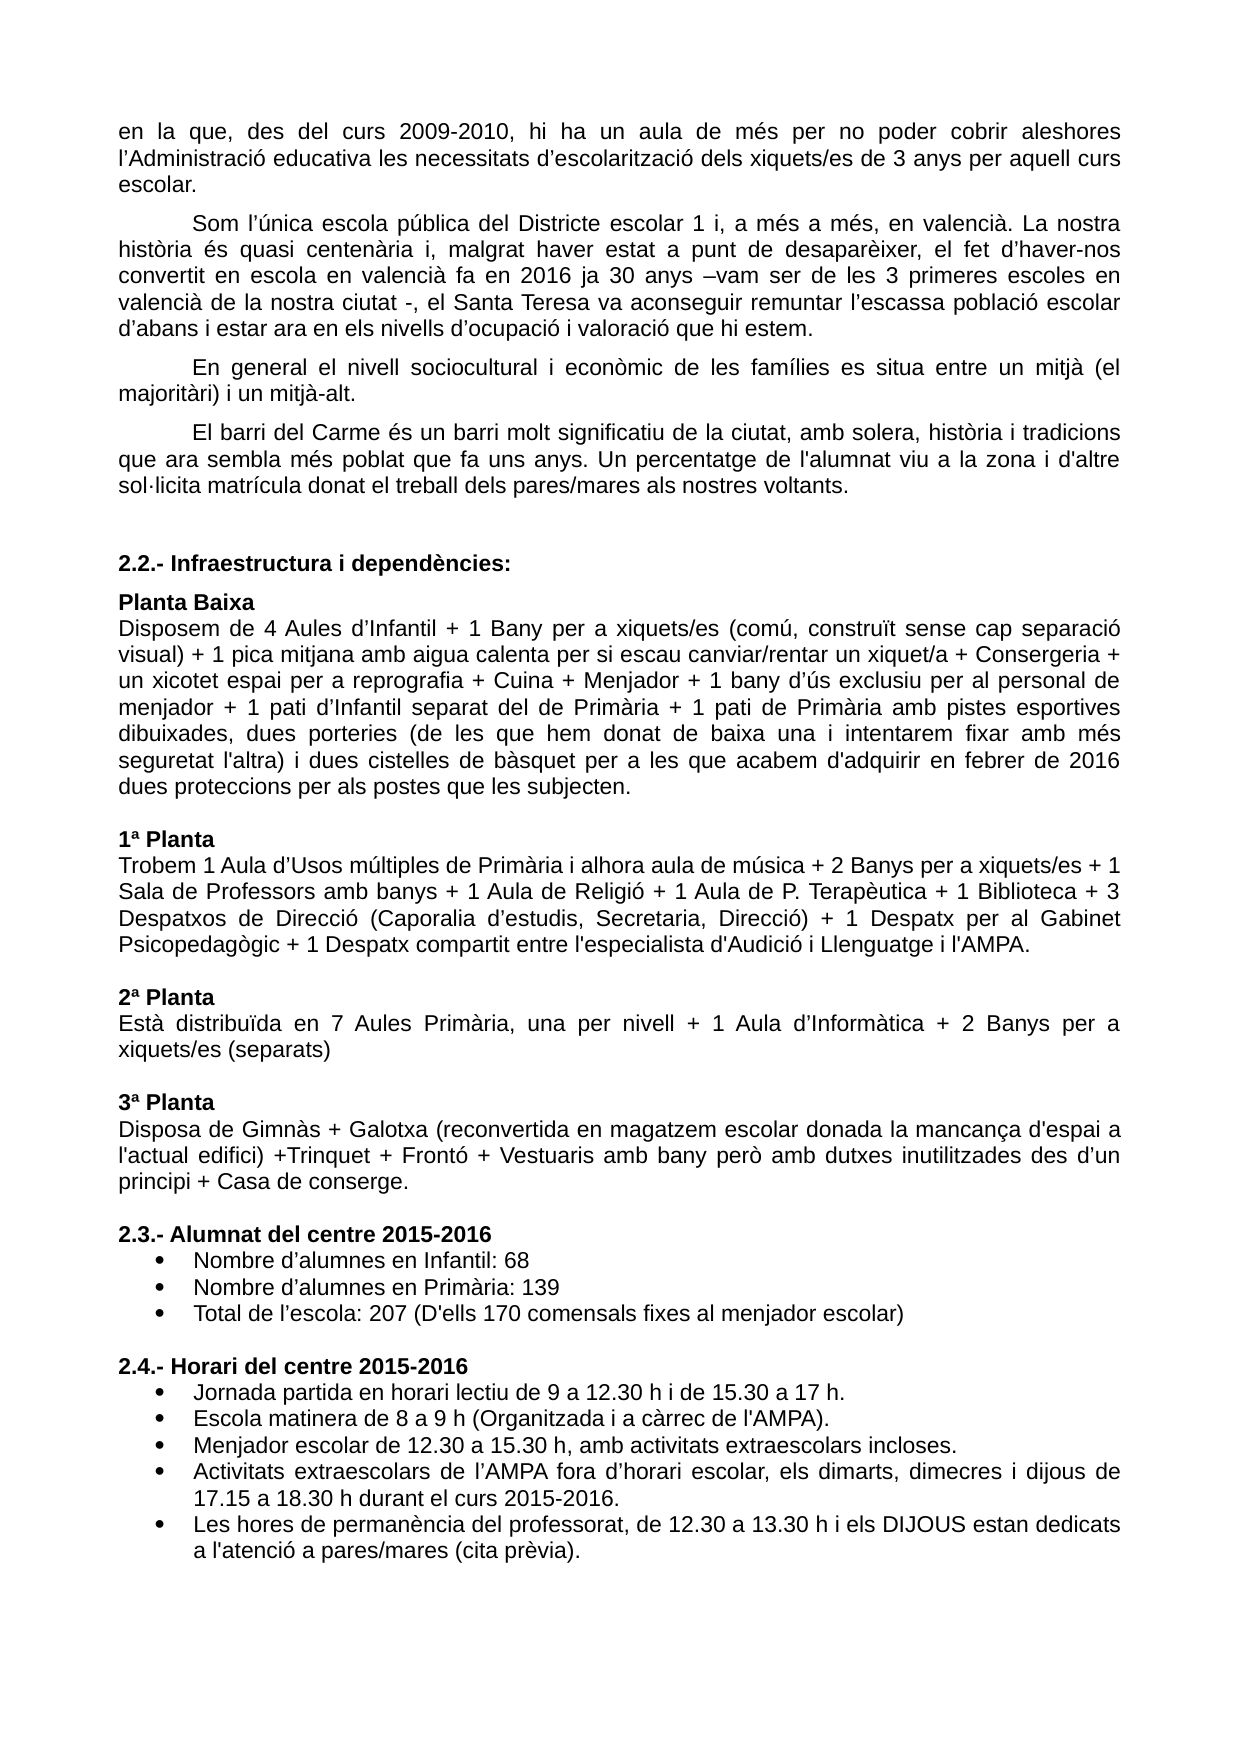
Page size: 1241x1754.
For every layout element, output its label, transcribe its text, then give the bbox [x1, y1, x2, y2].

text Trobem 1 Aula d’Usos múltiples de Primària i alhora aula de música + 2 Banys per a xiquets/es + 1 Sala de Professors amb banys + 1 Aula de Religió + 1 Aula de P. Terapèutica + 1 Biblioteca + 3 Despatxos de Direcció (Caporalia d’estudis, Secretaria, Direcció) + 1 Despatx per al Gabinet Psicopedagògic + 1 Despatx compartit entre l'especialista d'Audició i Llenguatge i l'AMPA. [118, 852, 1122, 957]
list Nombre d’alumnes en Infantil: 68 [156, 1247, 1122, 1274]
text Disposa de Gimnàs + Galotxa (reconvertida en magatzem escolar donada la mancança d'espai a l'actual edifici) +Trinquet + Frontó + Vestuaris amb bany però amb dutxes inutilitzades des d’un principi + Casa de conserge. [118, 1116, 1122, 1194]
text 2.2.- Infraestructura i dependències: [118, 549, 1122, 576]
text El barri del Carme és un barri molt significatiu de la ciutat, amb solera, història i tradicions que ara sembla més poblat que fa uns anys. Un percentatge de l'alumnat viu a la zona i d'altre sol·licita matrícula donat el treball dels pares/mares als nostres voltants. [118, 419, 1122, 498]
text 2ª Planta [118, 984, 1122, 1010]
text 3ª Planta [118, 1089, 1122, 1116]
list Nombre d’alumnes en Primària: 139 [156, 1274, 1122, 1300]
text Som l’única escola pública del Districte escolar 1 i, a més a més, en valencià. La nostra història és quasi centenària i, malgrat haver estat a punt de desaparèixer, el fet d’haver-nos convertit en escola en valencià fa en 2016 ja 30 anys –vam ser de les 3 primeres escoles en valencià de la nostra ciutat -, el Santa Teresa va aconseguir remuntar l’escassa població escolar d’abans i estar ara en els nivells d’ocupació i valoració que hi estem. [118, 210, 1122, 341]
text Està distribuïda en 7 Aules Primària, una per nivell + 1 Aula d’Informàtica + 2 Banys per a xiquets/es (separats) [118, 1010, 1122, 1063]
text 1ª Planta [118, 826, 1122, 852]
list Escola matinera de 8 a 9 h (Organitzada i a càrrec de l'AMPA). [156, 1405, 1122, 1432]
text 2.3.- Alumnat del centre 2015-2016 [118, 1221, 1122, 1247]
text en la que, des del curs 2009-2010, hi ha un aula de més per no poder cobrir aleshores l’Administració educativa les necessitats d’escolarització dels xiquets/es de 3 anys per aquell curs escolar. [118, 118, 1122, 197]
list Les hores de permanència del professorat, de 12.30 a 13.30 h i els DIJOUS estan dedicats a l'atenció a pares/mares (cita prèvia). [156, 1511, 1122, 1563]
text Disposem de 4 Aules d’Infantil + 1 Bany per a xiquets/es (comú, construït sense cap separació visual) + 1 pica mitjana amb aigua calenta per si escau canviar/rentar un xiquet/a + Consergeria + un xicotet espai per a reprografia + Cuina + Menjador + 1 bany d’ús exclusiu per al personal de menjador + 1 pati d’Infantil separat del de Primària + 1 pati de Primària amb pistes esportives dibuixades, dues porteries (de les que hem donat de baixa una i intentarem fixar amb més seguretat l'altra) i dues cistelles de bàsquet per a les que acabem d'adquirir en febrer de 2016 dues proteccions per als postes que les subjecten. [118, 615, 1122, 799]
list Activitats extraescolars de l’AMPA fora d’horari escolar, els dimarts, dimecres i dijous de 17.15 a 18.30 h durant el curs 2015-2016. [156, 1458, 1122, 1511]
text 2.4.- Horari del centre 2015-2016 [118, 1353, 1122, 1379]
text Planta Baixa [118, 588, 1122, 615]
list Jornada partida en horari lectiu de 9 a 12.30 h i de 15.30 a 17 h. [156, 1379, 1122, 1405]
list Menjador escolar de 12.30 a 15.30 h, amb activitats extraescolars incloses. [156, 1432, 1122, 1458]
text En general el nivell sociocultural i econòmic de les famílies es situa entre un mitjà (el majoritàri) i un mitjà-alt. [118, 354, 1122, 407]
list Total de l’escola: 207 (D'ells 170 comensals fixes al menjador escolar) [156, 1300, 1122, 1326]
